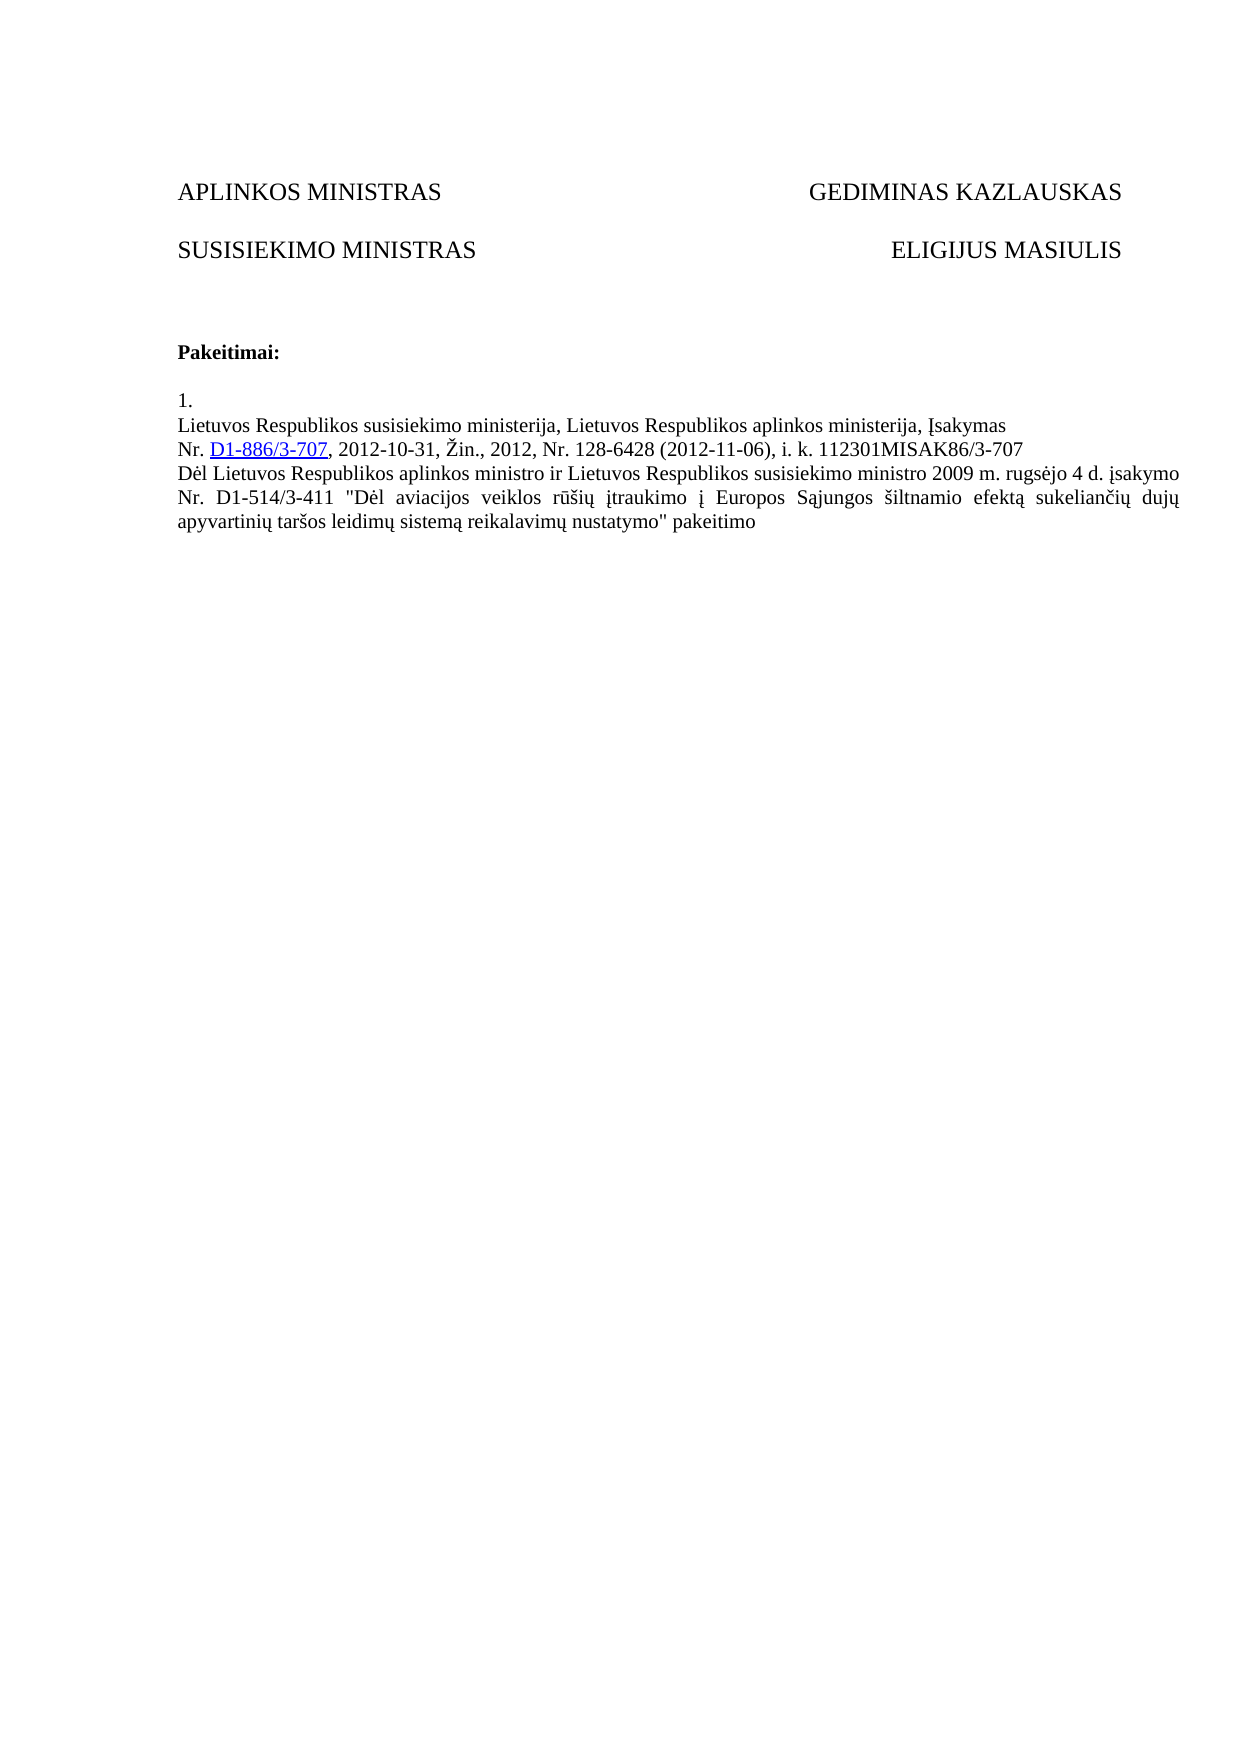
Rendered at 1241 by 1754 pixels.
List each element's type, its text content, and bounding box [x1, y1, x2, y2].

text Lietuvos Respublikos susisiekimo ministerija, Lietuvos Respublikos aplinkos ministerija, Įsakymas [177, 412, 1181, 437]
text Nr. D1-886/3-707, 2012-10-31, Žin., 2012, Nr. 128-6428 (2012-11-06), i. k. 112301MISAK86/3-707 [177, 437, 1181, 461]
text Susisiekimo ministras Eligijus Masiulis [177, 235, 1181, 263]
text Dėl Lietuvos Respublikos aplinkos ministro ir Lietuvos Respublikos susisiekimo ministro 2009 m. rugsėjo 4 d. įsakymo Nr. D1-514/3-411 "Dėl aviacijos veiklos rūšių įtraukimo į Europos Sąjungos šiltnamio efektą sukeliančių dujų apyvartinių taršos leidimų sistemą reikalavimų nustatymo" pakeitimo [177, 461, 1181, 533]
text 1. [177, 388, 1181, 412]
text Aplinkos ministras Gediminas Kazlauskas [177, 177, 1181, 206]
text Pakeitimai: [177, 340, 1181, 364]
